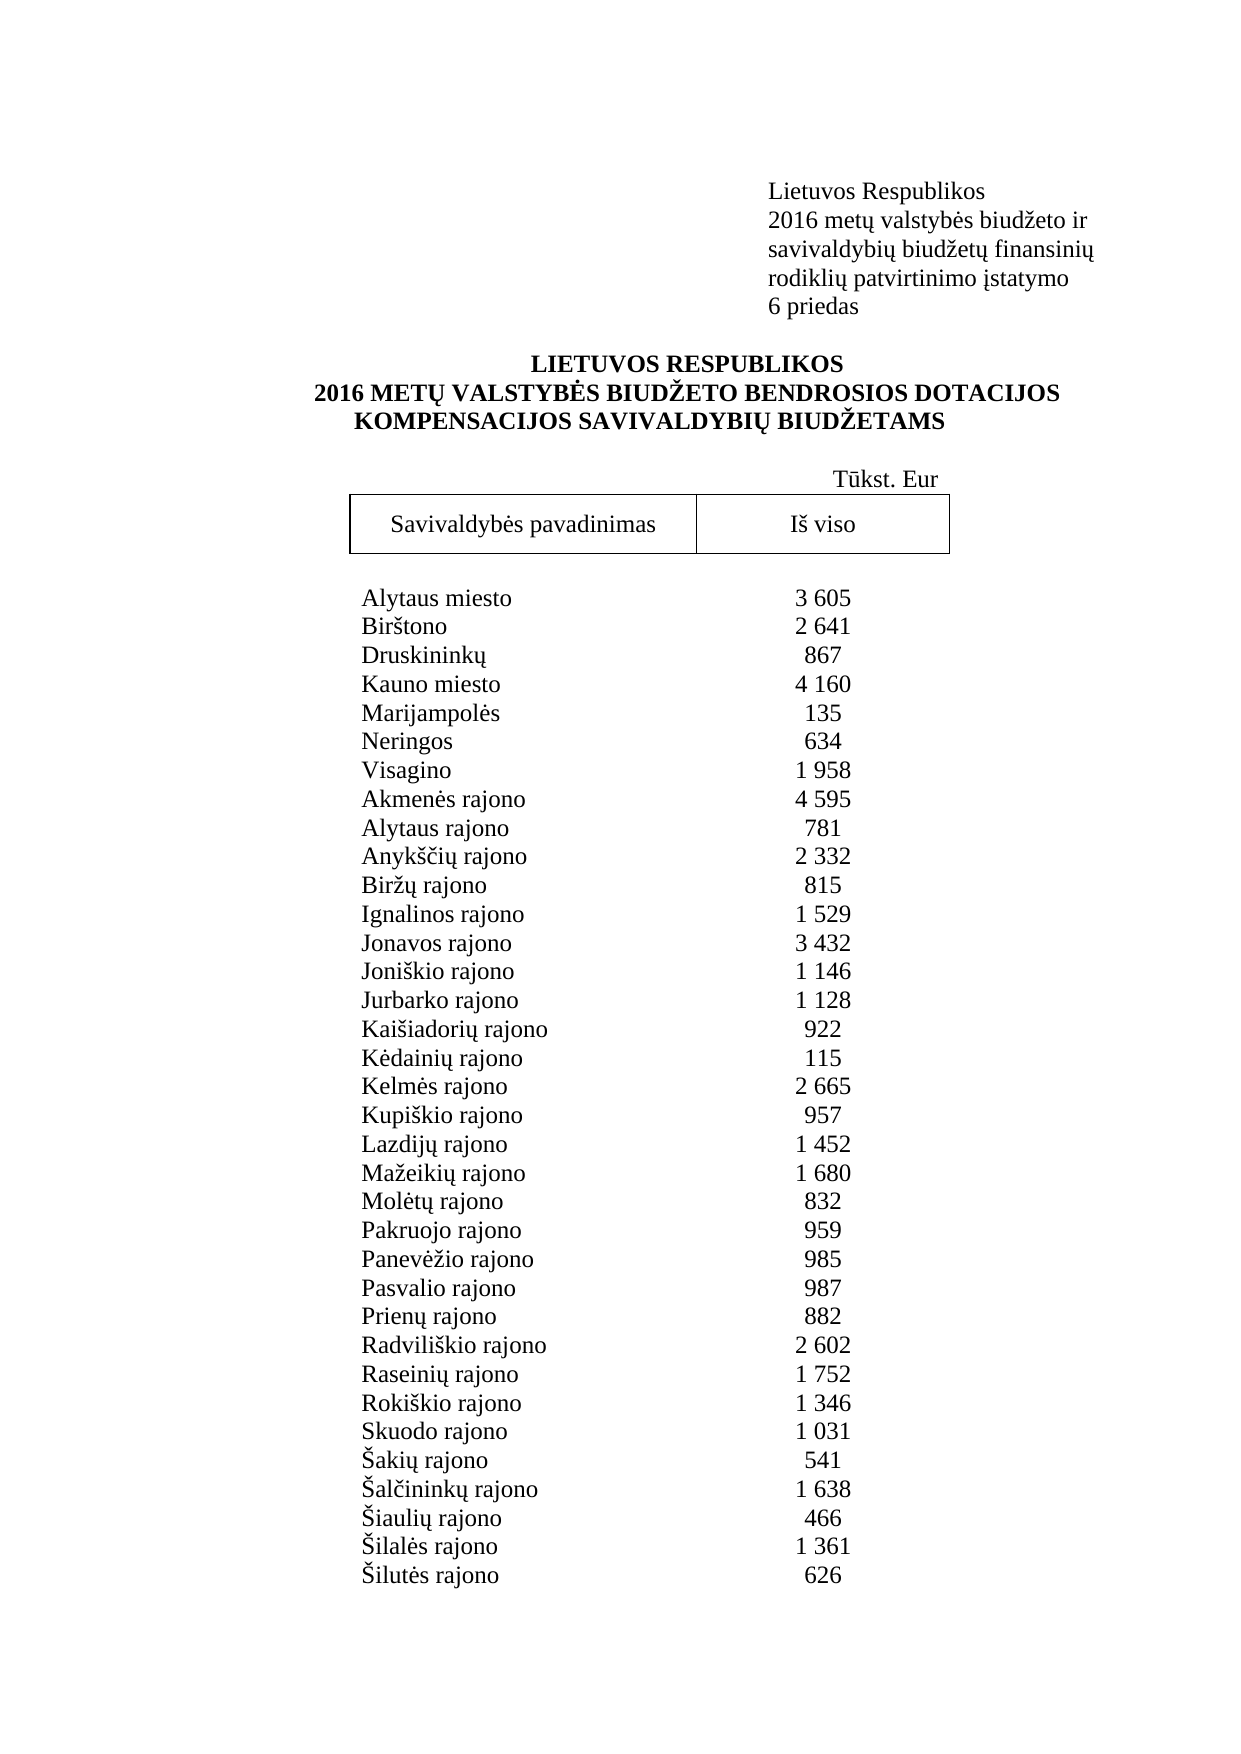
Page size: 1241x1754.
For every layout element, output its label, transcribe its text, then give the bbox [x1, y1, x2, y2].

table_cell 957 [696, 1100, 949, 1129]
table_cell Alytaus rajono [350, 813, 696, 841]
table_cell Kaišiadorių rajono [350, 1014, 696, 1043]
table_cell Jurbarko rajono [350, 985, 696, 1014]
table_cell Rokiškio rajono [350, 1388, 696, 1416]
table_cell 3 605 [696, 583, 949, 611]
table_cell 1 529 [696, 899, 949, 928]
table_cell Alytaus miesto [350, 583, 696, 611]
table_cell 1 638 [696, 1474, 949, 1503]
table_cell Pasvalio rajono [350, 1273, 696, 1301]
table_cell 867 4 160 135 634 [696, 640, 949, 755]
table_cell 832 [696, 1186, 949, 1215]
table_cell 2 641 [696, 611, 949, 640]
table_cell Iš viso [697, 495, 949, 553]
table_header Tūkst. Eur [696, 464, 949, 493]
table_cell Šakių rajono [350, 1445, 696, 1474]
table_cell 3 432 [696, 928, 949, 956]
table_cell 1 452 1 680 [696, 1129, 949, 1186]
table_cell Biržų rajono [350, 870, 696, 899]
text 2016 METŲ VALSTYBĖS BIUDŽETO BENDROSIOS DOTACIJOS KOMPENSACIJOS SAVIVALDYBIŲ BIUDŽETAMS [177, 378, 1122, 435]
table_cell 1 146 [696, 956, 949, 985]
table_cell 541 [696, 1445, 949, 1474]
table_cell 959 [696, 1215, 949, 1244]
table_cell Visagino [350, 755, 696, 784]
table_cell Pakruojo rajono [350, 1215, 696, 1244]
table_cell Šilalės rajono [350, 1531, 696, 1560]
table_cell Šilutės rajono [350, 1560, 696, 1589]
table_cell 815 [696, 870, 949, 899]
table_cell 1 031 [696, 1416, 949, 1445]
table_cell [350, 554, 696, 583]
table_cell Šalčininkų rajono [350, 1474, 696, 1503]
table_cell Savivaldybės pavadinimas [351, 495, 696, 553]
table_cell Šiaulių rajono [350, 1503, 696, 1531]
table_cell Molėtų rajono [350, 1186, 696, 1215]
table_cell 922 [696, 1014, 949, 1043]
table_cell Joniškio rajono [350, 956, 696, 985]
table_cell 1 361 [696, 1531, 949, 1560]
table_cell 2 602 [696, 1330, 949, 1359]
table_cell 985 [696, 1244, 949, 1273]
table_header [350, 464, 696, 493]
table_cell Jonavos rajono [350, 928, 696, 956]
table_cell Kėdainių rajono [350, 1043, 696, 1071]
table_cell Akmenės rajono [350, 784, 696, 813]
table_cell Skuodo rajono [350, 1416, 696, 1445]
table_cell Kelmės rajono [350, 1071, 696, 1100]
table_cell 115 [696, 1043, 949, 1071]
table_cell 626 [696, 1560, 949, 1589]
table_cell 466 [696, 1503, 949, 1531]
text savivaldybių biudžetų finansinių [177, 234, 1122, 263]
table_cell Prienų rajono [350, 1301, 696, 1330]
text 2016 metų valstybės biudžeto ir [177, 205, 1122, 234]
table_cell 1 752 [696, 1359, 949, 1388]
table_cell Radviliškio rajono [350, 1330, 696, 1359]
table_cell 1 346 [696, 1388, 949, 1416]
table_cell Lazdijų rajono Mažeikių rajono [350, 1129, 696, 1186]
table_cell Panevėžio rajono [350, 1244, 696, 1273]
table_cell 4 595 [696, 784, 949, 813]
text 6 priedas [177, 291, 1122, 320]
table_cell Anykščių rajono [350, 841, 696, 870]
table_cell Druskininkų Kauno miesto Marijampolės Neringos [350, 640, 696, 755]
table_cell 781 [696, 813, 949, 841]
table_cell 1 958 [696, 755, 949, 784]
table_cell 2 665 [696, 1071, 949, 1100]
text rodiklių patvirtinimo įstatymo [177, 263, 1122, 291]
text Lietuvos Respublikos [177, 176, 1122, 205]
table_cell 1 128 [696, 985, 949, 1014]
table_cell Birštono [350, 611, 696, 640]
table_cell 2 332 [696, 841, 949, 870]
table_cell 987 [696, 1273, 949, 1301]
text LIETUVOS RESPUBLIKOS [177, 349, 1122, 378]
table_cell 882 [696, 1301, 949, 1330]
table_cell Ignalinos rajono [350, 899, 696, 928]
table_cell Kupiškio rajono [350, 1100, 696, 1129]
table_cell Raseinių rajono [350, 1359, 696, 1388]
table_cell [696, 554, 949, 583]
